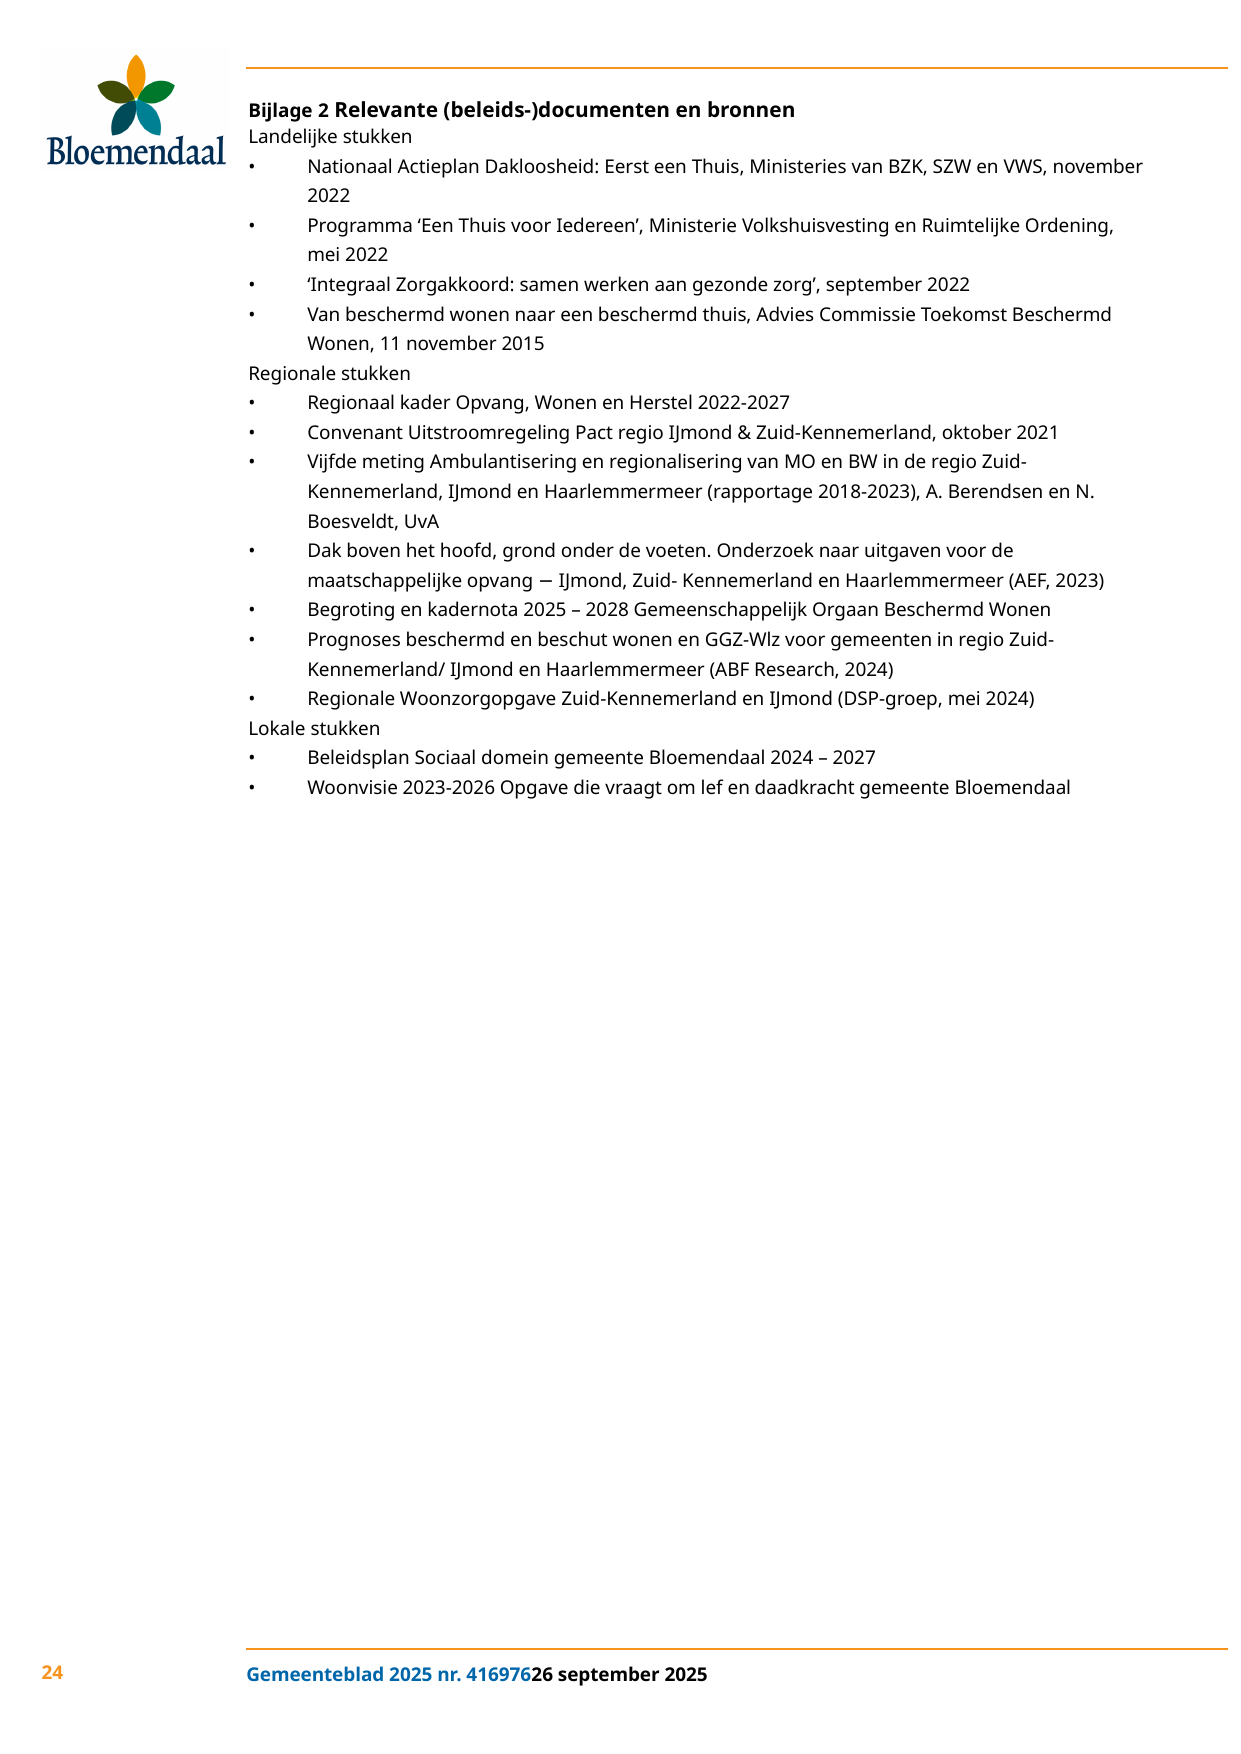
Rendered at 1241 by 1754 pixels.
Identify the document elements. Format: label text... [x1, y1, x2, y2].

picture [41, 47, 231, 172]
list Regionale Woonzorgopgave Zuid-Kennemerland en IJmond (DSP-groep, mei 2024) [248, 685, 1152, 711]
list Prognoses beschermd en beschut wonen en GGZ-Wlz voor gemeenten in regio Zuid-Kennemerland/ IJmond en Haarlemmermeer (ABF Research, 2024) [248, 626, 1152, 682]
text Lokale stukken [248, 715, 1152, 741]
list Van beschermd wonen naar een beschermd thuis, Advies Commissie Toekomst Beschermd Wonen, 11 november 2015 [248, 301, 1152, 356]
text Regionale stukken [248, 360, 1152, 386]
list Begroting en kadernota 2025 – 2028 Gemeenschappelijk Orgaan Beschermd Wonen [248, 597, 1152, 622]
list Convenant Uitstroomregeling Pact regio IJmond & Zuid-Kennemerland, oktober 2021 [248, 419, 1152, 445]
list Vijfde meting Ambulantisering en regionalisering van MO en BW in de regio Zuid-Kennemerland, IJmond en Haarlemmermeer (rapportage 2018-2023), A. Berendsen en N. Boesveldt, UvA [248, 449, 1152, 534]
list Beleidsplan Sociaal domein gemeente Bloemendaal 2024 – 2027 [248, 744, 1152, 770]
list Nationaal Actieplan Dakloosheid: Eerst een Thuis, Ministeries van BZK, SZW en VWS, november 2022 [248, 153, 1152, 208]
list Programma ‘Een Thuis voor Iedereen’, Ministerie Volkshuisvesting en Ruimtelijke Ordening, mei 2022 [248, 212, 1152, 267]
list Dak boven het hoofd, grond onder de voeten. Onderzoek naar uitgaven voor de maatschappelijke opvang − IJmond, Zuid- Kennemerland en Haarlemmermeer (AEF, 2023) [248, 537, 1152, 593]
list Regionaal kader Opvang, Wonen en Herstel 2022-2027 [248, 389, 1152, 415]
list ‘Integraal Zorgakkoord: samen werken aan gezonde zorg’, september 2022 [248, 271, 1152, 297]
list Woonvisie 2023-2026 Opgave die vraagt om lef en daadkracht gemeente Bloemendaal [248, 774, 1152, 800]
text Landelijke stukken [248, 123, 1152, 149]
text Bijlage 2 Relevante (beleids-)documenten en bronnen [248, 95, 1152, 123]
